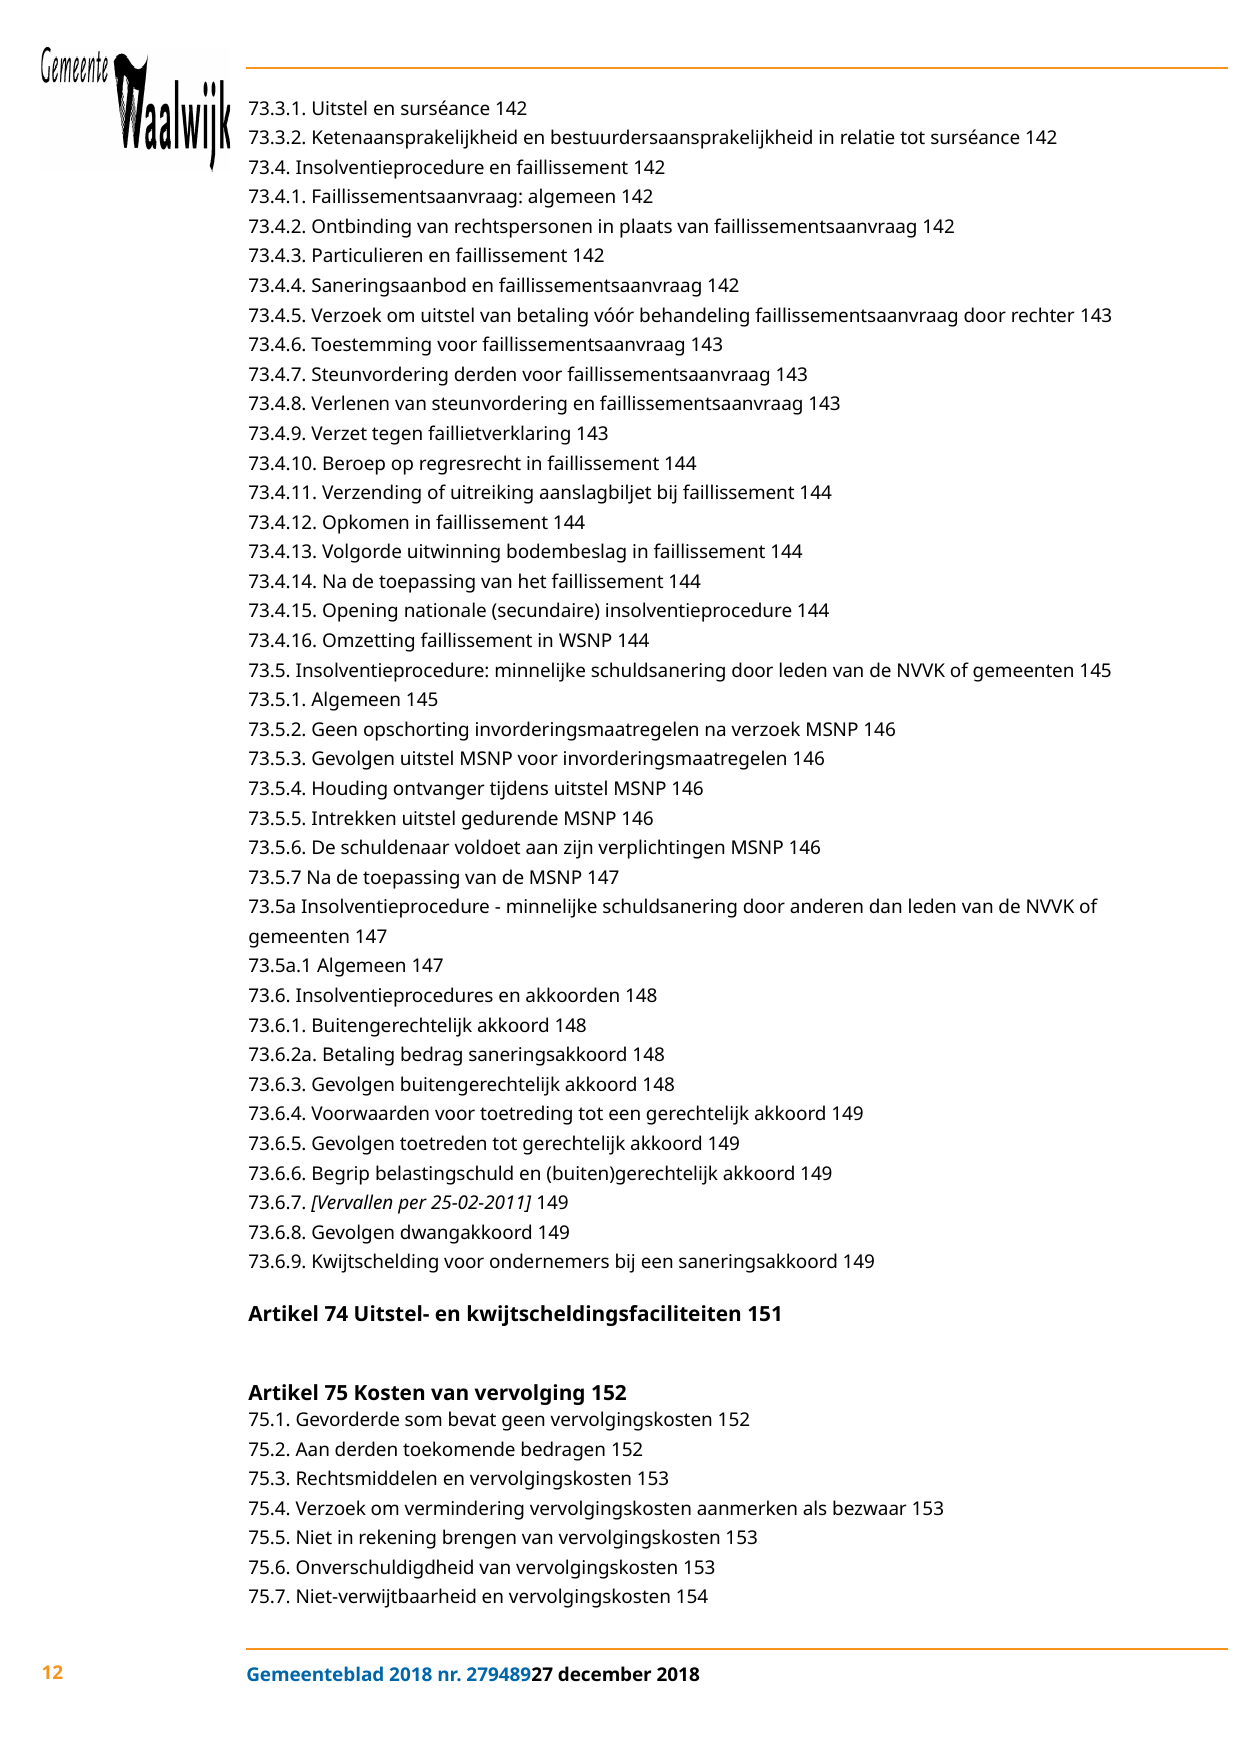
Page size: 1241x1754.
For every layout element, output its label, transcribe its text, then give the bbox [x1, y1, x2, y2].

text 75.4. Verzoek om vermindering vervolgingskosten aanmerken als bezwaar 153 [248, 1495, 1152, 1521]
text 73.5.4. Houding ontvanger tijdens uitstel MSNP 146 [248, 775, 1152, 801]
text Artikel 74 Uitstel- en kwijtscheldingsfaciliteiten 151 [248, 1299, 1152, 1327]
text 73.6.2a. Betaling bedrag saneringsakkoord 148 [248, 1041, 1152, 1067]
text 73.4.6. Toestemming voor faillissementsaanvraag 143 [248, 331, 1152, 357]
text 73.5a Insolventieprocedure - minnelijke schuldsanering door anderen dan leden van de NVVK of gemeenten 147 [248, 893, 1152, 949]
text 73.4.15. Opening nationale (secundaire) insolventieprocedure 144 [248, 598, 1152, 623]
text 73.6. Insolventieprocedures en akkoorden 148 [248, 982, 1152, 1008]
text 73.3.2. Ketenaansprakelijkheid en bestuurdersaansprakelijkheid in relatie tot surséance 142 [248, 124, 1152, 150]
text 73.4.10. Beroep op regresrecht in faillissement 144 [248, 450, 1152, 476]
text 73.5. Insolventieprocedure: minnelijke schuldsanering door leden van de NVVK of gemeenten 145 [248, 657, 1152, 683]
text 73.4.13. Volgorde uitwinning bodembeslag in faillissement 144 [248, 538, 1152, 564]
text 73.4.12. Opkomen in faillissement 144 [248, 509, 1152, 535]
text 73.5.6. De schuldenaar voldoet aan zijn verplichtingen MSNP 146 [248, 834, 1152, 860]
text 75.5. Niet in rekening brengen van vervolgingskosten 153 [248, 1524, 1152, 1550]
text 73.4. Insolventieprocedure en faillissement 142 [248, 154, 1152, 180]
text 73.5.3. Gevolgen uitstel MSNP voor invorderingsmaatregelen 146 [248, 746, 1152, 771]
text 75.1. Gevorderde som bevat geen vervolgingskosten 152 [248, 1406, 1152, 1432]
text 75.7. Niet-verwijtbaarheid en vervolgingskosten 154 [248, 1584, 1152, 1609]
picture [41, 47, 231, 172]
text 73.5a.1 Algemeen 147 [248, 953, 1152, 978]
text 73.6.3. Gevolgen buitengerechtelijk akkoord 148 [248, 1071, 1152, 1097]
text 73.6.5. Gevolgen toetreden tot gerechtelijk akkoord 149 [248, 1130, 1152, 1156]
text 73.5.1. Algemeen 145 [248, 686, 1152, 712]
text 75.3. Rechtsmiddelen en vervolgingskosten 153 [248, 1465, 1152, 1491]
text 73.3.1. Uitstel en surséance 142 [248, 95, 1152, 121]
text 73.4.7. Steunvordering derden voor faillissementsaanvraag 143 [248, 361, 1152, 387]
text 73.6.7. [Vervallen per 25-02-2011] 149 [248, 1189, 1152, 1215]
text 73.4.1. Faillissementsaanvraag: algemeen 142 [248, 183, 1152, 209]
text Artikel 75 Kosten van vervolging 152 [248, 1378, 1152, 1406]
text 73.4.4. Saneringsaanbod en faillissementsaanvraag 142 [248, 272, 1152, 298]
text 73.4.9. Verzet tegen faillietverklaring 143 [248, 420, 1152, 446]
text 73.6.6. Begrip belastingschuld en (buiten)gerechtelijk akkoord 149 [248, 1160, 1152, 1186]
text 75.2. Aan derden toekomende bedragen 152 [248, 1436, 1152, 1462]
text 73.5.5. Intrekken uitstel gedurende MSNP 146 [248, 805, 1152, 831]
text 73.4.11. Verzending of uitreiking aanslagbiljet bij faillissement 144 [248, 479, 1152, 505]
text 73.5.2. Geen opschorting invorderingsmaatregelen na verzoek MSNP 146 [248, 716, 1152, 742]
text 73.4.16. Omzetting faillissement in WSNP 144 [248, 627, 1152, 653]
text 73.4.14. Na de toepassing van het faillissement 144 [248, 568, 1152, 594]
text 73.5.7 Na de toepassing van de MSNP 147 [248, 864, 1152, 890]
text 73.6.1. Buitengerechtelijk akkoord 148 [248, 1012, 1152, 1038]
text 75.6. Onverschuldigdheid van vervolgingskosten 153 [248, 1554, 1152, 1580]
text 73.6.9. Kwijtschelding voor ondernemers bij een saneringsakkoord 149 [248, 1248, 1152, 1274]
text 73.4.3. Particulieren en faillissement 142 [248, 243, 1152, 268]
text 73.6.8. Gevolgen dwangakkoord 149 [248, 1219, 1152, 1245]
text 73.4.5. Verzoek om uitstel van betaling vóór behandeling faillissementsaanvraag door rechter 143 [248, 302, 1152, 328]
text 73.6.4. Voorwaarden voor toetreding tot een gerechtelijk akkoord 149 [248, 1101, 1152, 1126]
text 73.4.2. Ontbinding van rechtspersonen in plaats van faillissementsaanvraag 142 [248, 213, 1152, 239]
text 73.4.8. Verlenen van steunvordering en faillissementsaanvraag 143 [248, 391, 1152, 416]
